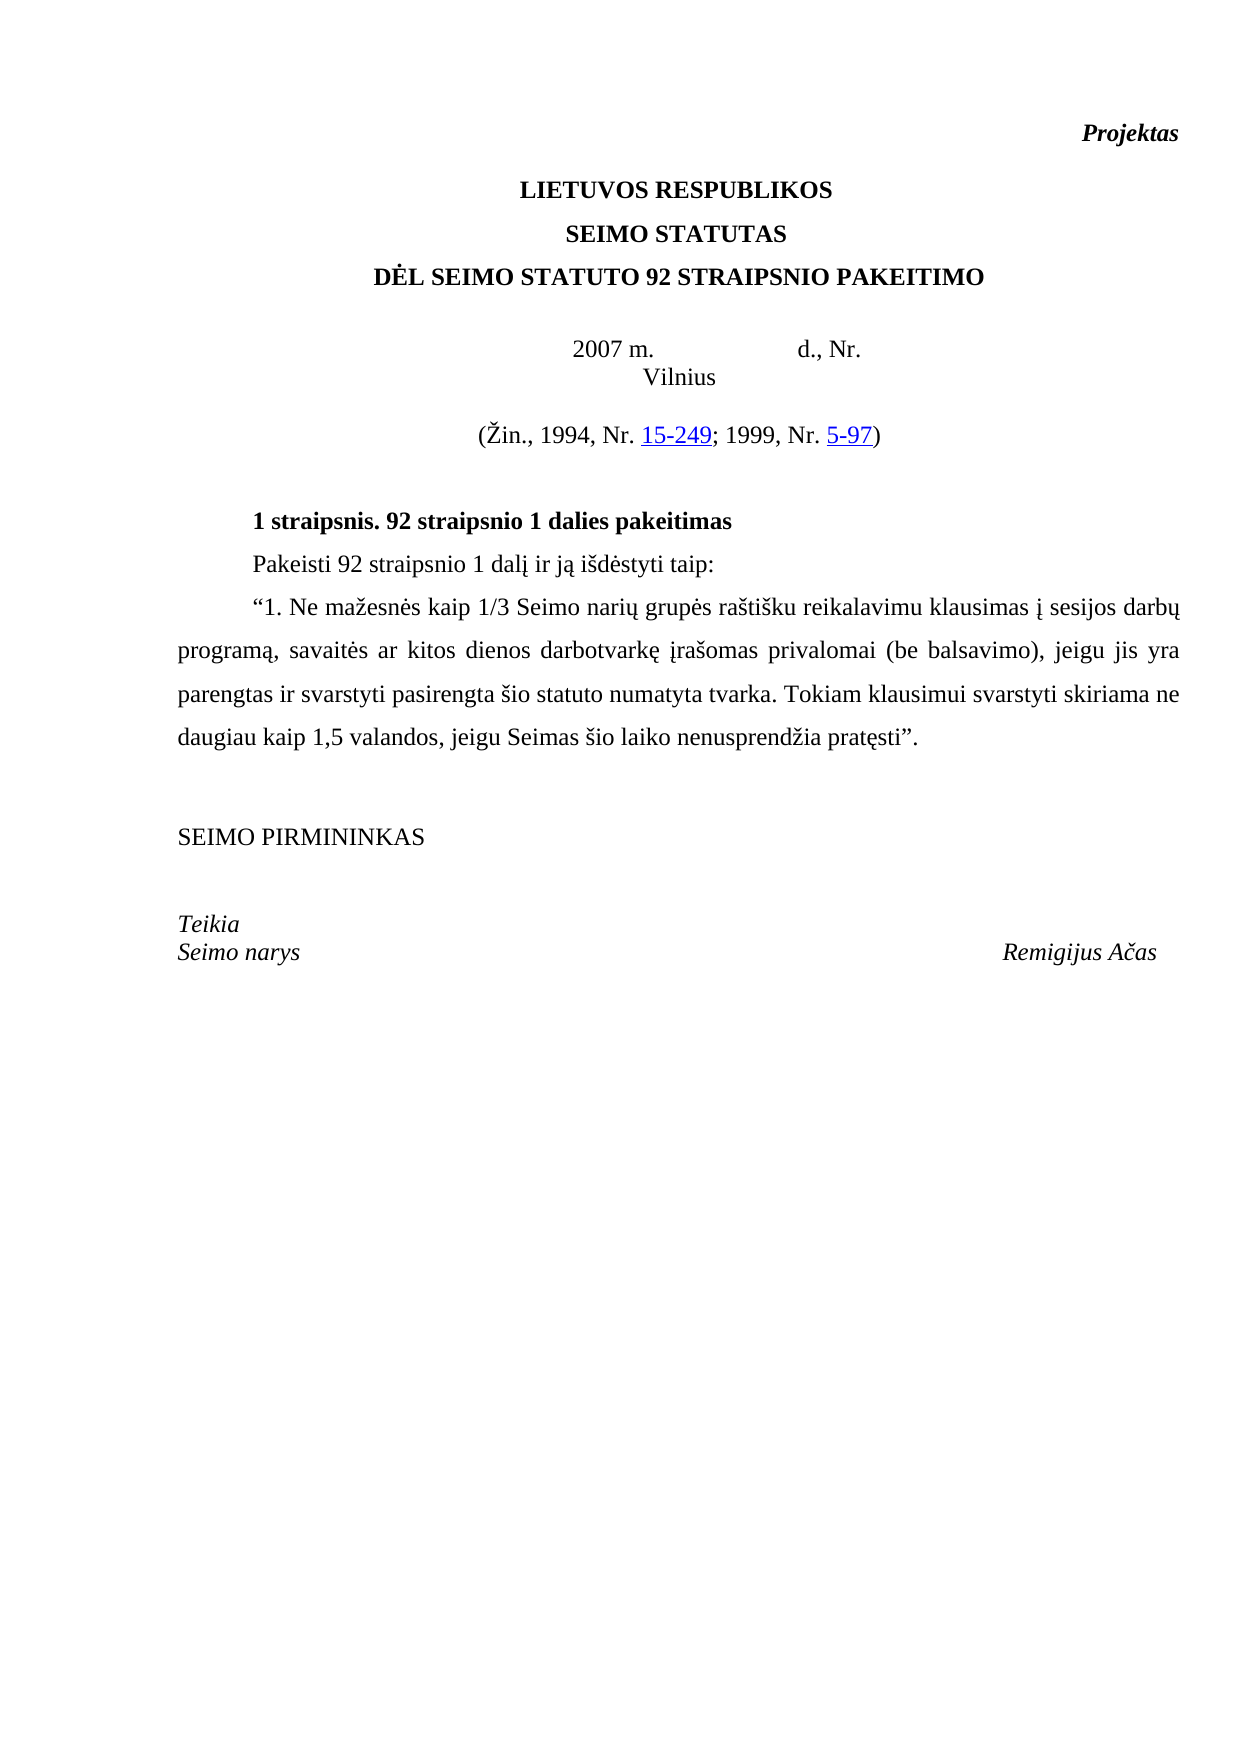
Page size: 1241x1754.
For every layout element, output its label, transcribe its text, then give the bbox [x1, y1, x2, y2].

text Teikia [177, 909, 1181, 937]
text DĖL SEIMO STATUTO 92 STRAIPSNIO PAKEITIMO [177, 262, 1181, 291]
text (Žin., 1994, Nr. 15-249; 1999, Nr. 5-97) [177, 420, 1181, 449]
text Projektas [177, 118, 1181, 147]
text Pakeisti 92 straipsnio 1 dalį ir ją išdėstyti taip: [177, 549, 1181, 578]
text Seimo narys Remigijus Ačas [177, 937, 1181, 966]
text LIETUVOS RESPUBLIKOS [177, 176, 1181, 204]
text 1 straipsnis. 92 straipsnio 1 dalies pakeitimas [177, 506, 1181, 535]
text SEIMO STATUTAS [177, 219, 1181, 247]
text 2007 m. d., Nr. [177, 334, 1181, 362]
text SEIMO PIRMININKAS [177, 822, 1181, 851]
text Vilnius [177, 362, 1181, 391]
text “1. Ne mažesnės kaip 1/3 Seimo narių grupės raštišku reikalavimu klausimas į sesijos darbų programą, savaitės ar kitos dienos darbotvarkę įrašomas privalomai (be balsavimo), jeigu jis yra parengtas ir svarstyti pasirengta šio statuto numatyta tvarka. Tokiam klausimui svarstyti skiriama ne daugiau kaip 1,5 valandos, jeigu Seimas šio laiko nenusprendžia pratęsti”. [177, 592, 1181, 751]
